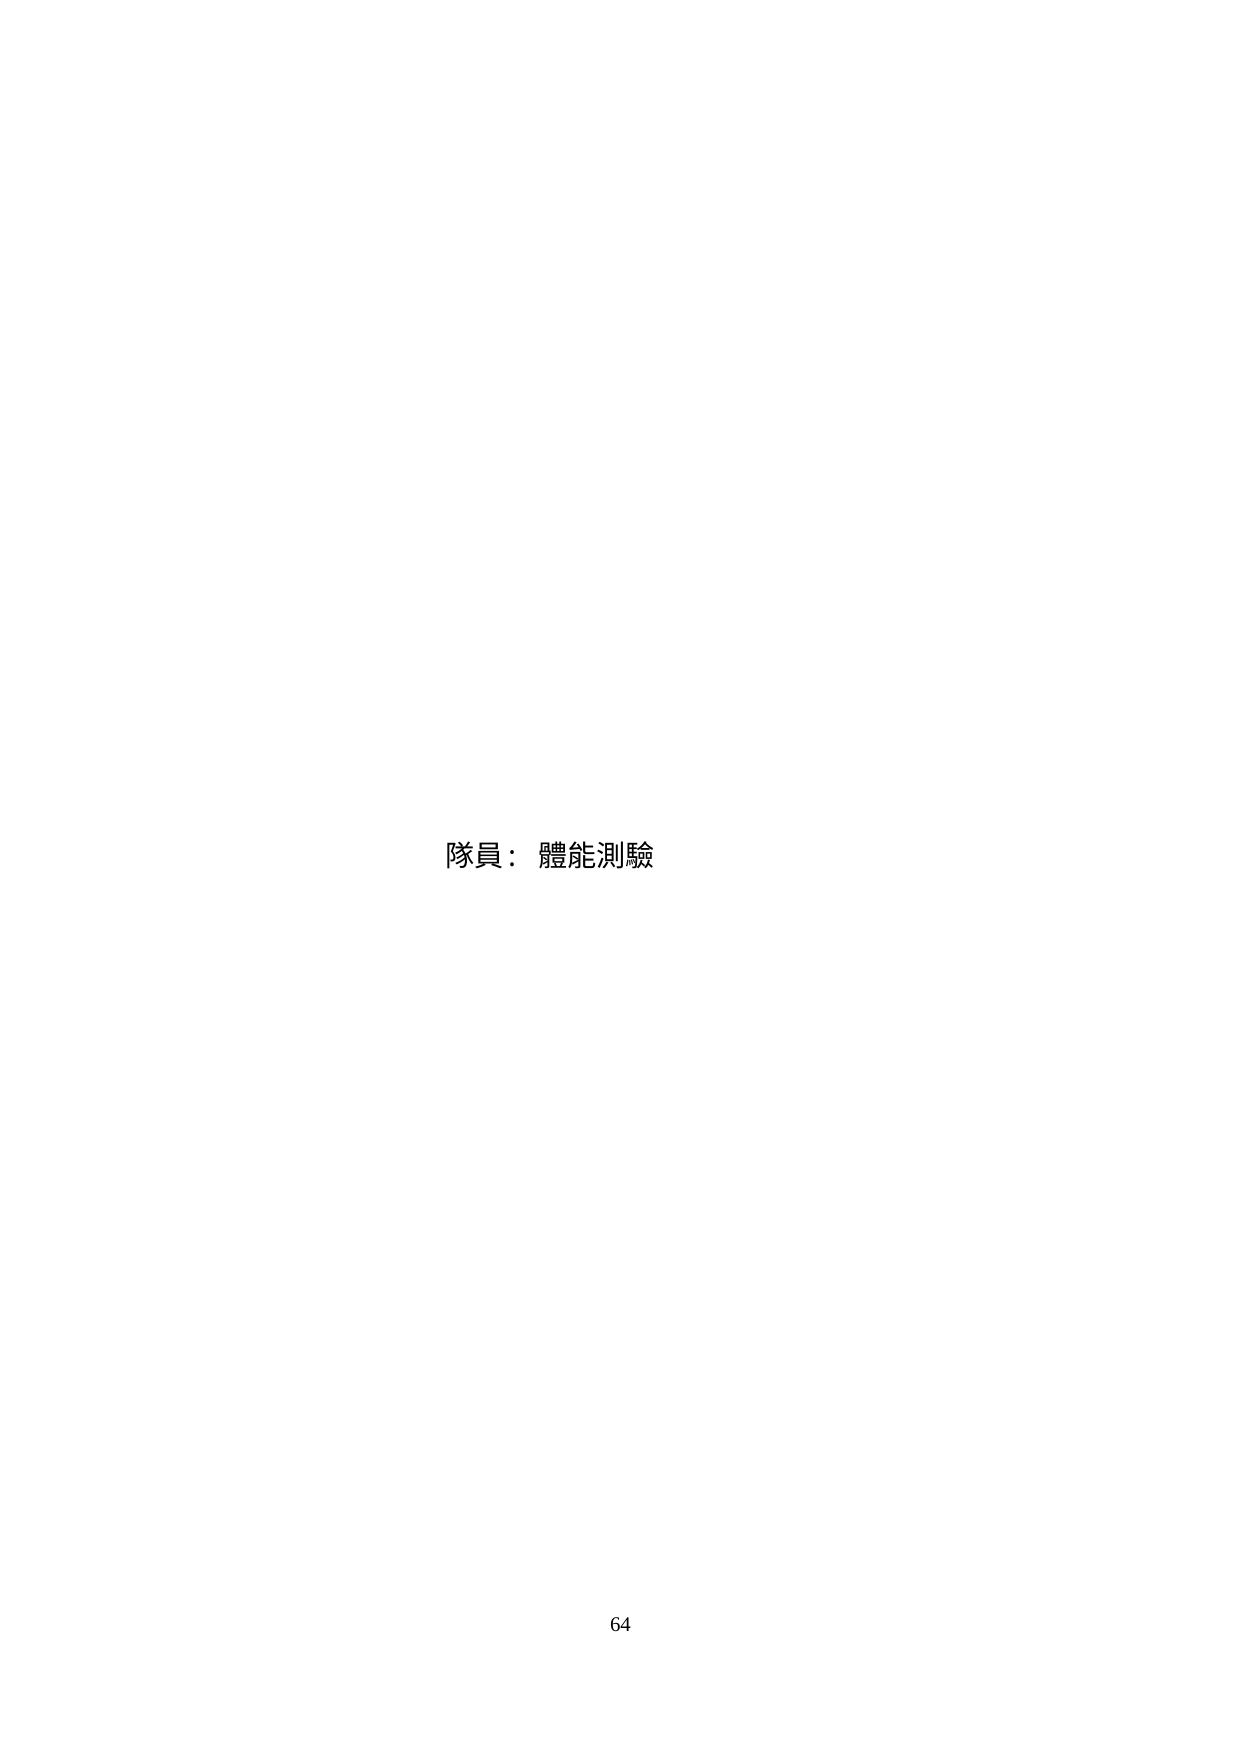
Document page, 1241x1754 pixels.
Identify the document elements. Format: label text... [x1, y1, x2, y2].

text 隊員: 體能測驗 [112, 812, 1143, 875]
